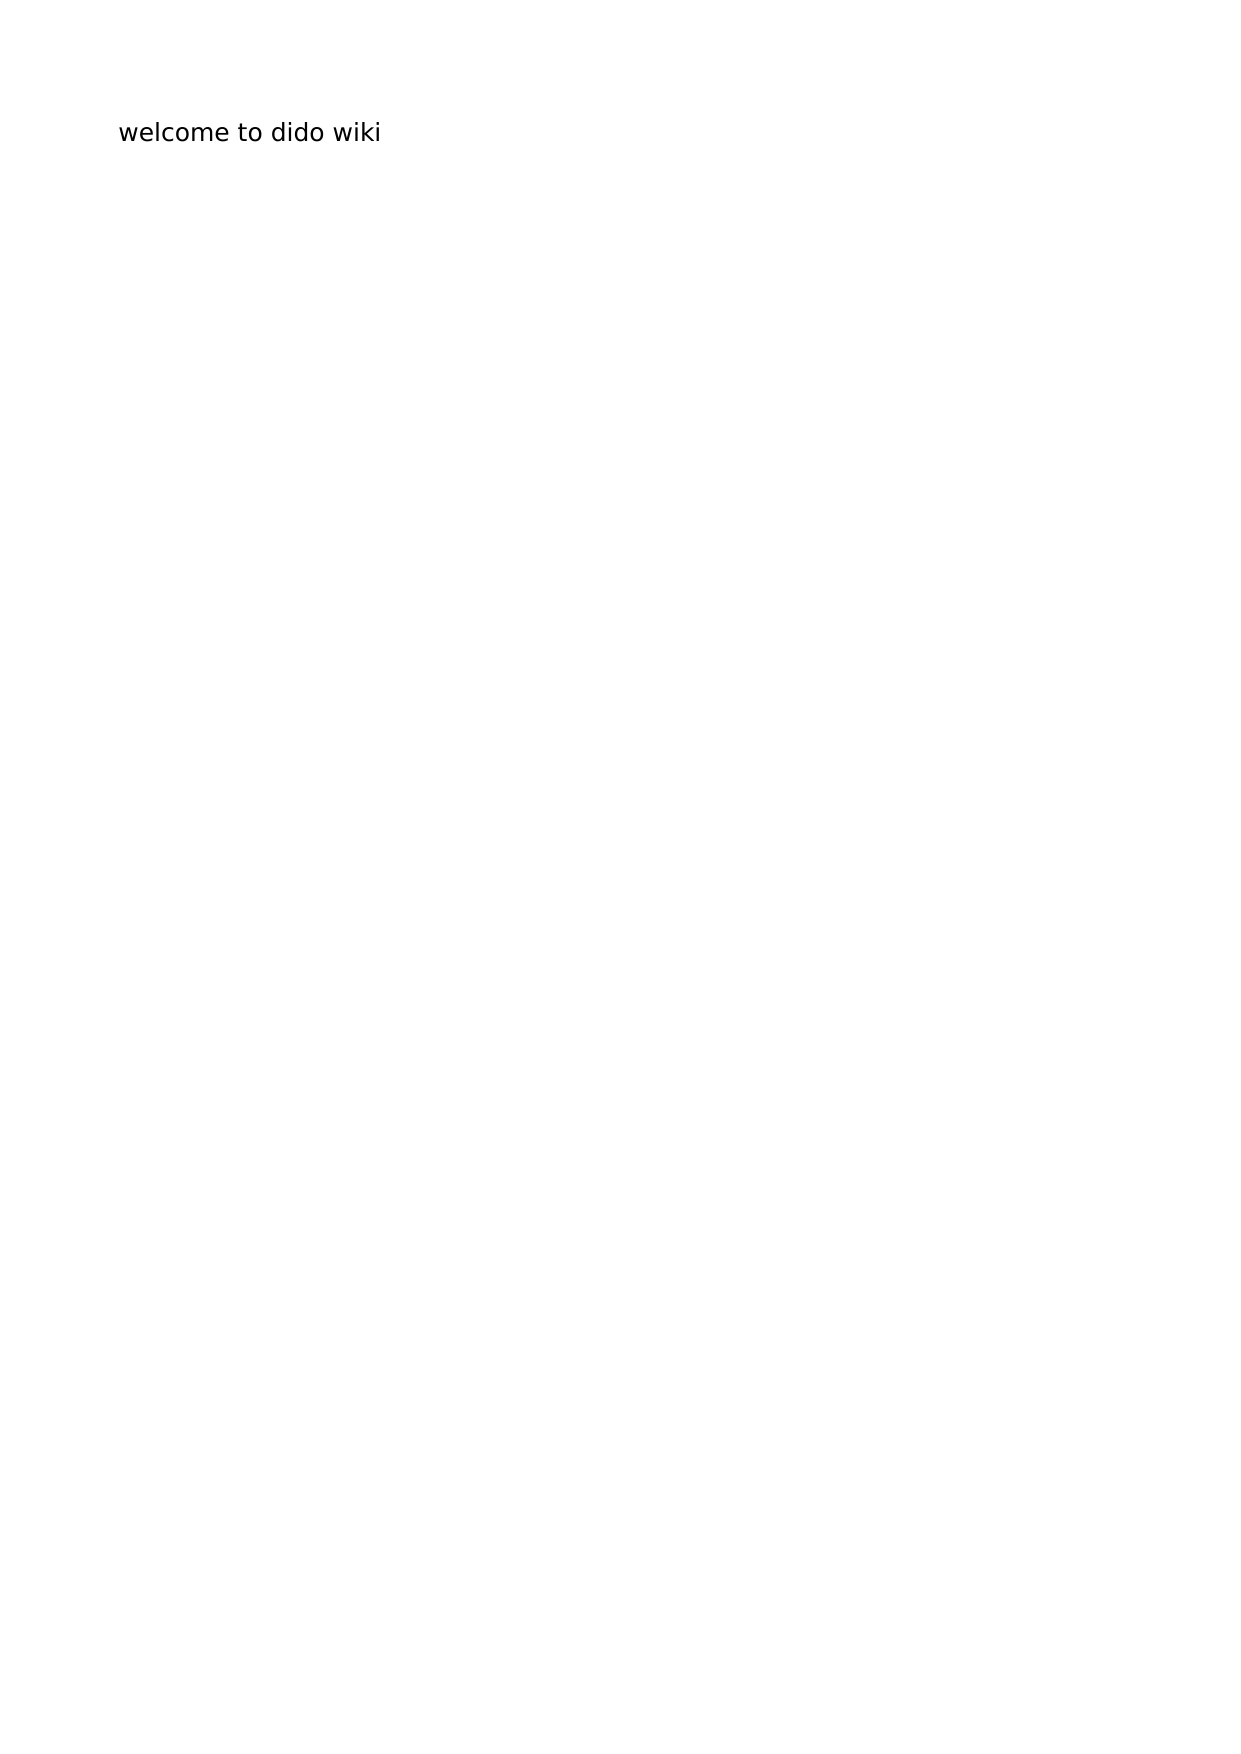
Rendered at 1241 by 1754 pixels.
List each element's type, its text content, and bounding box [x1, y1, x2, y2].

text welcome to dido wiki [118, 118, 1122, 147]
